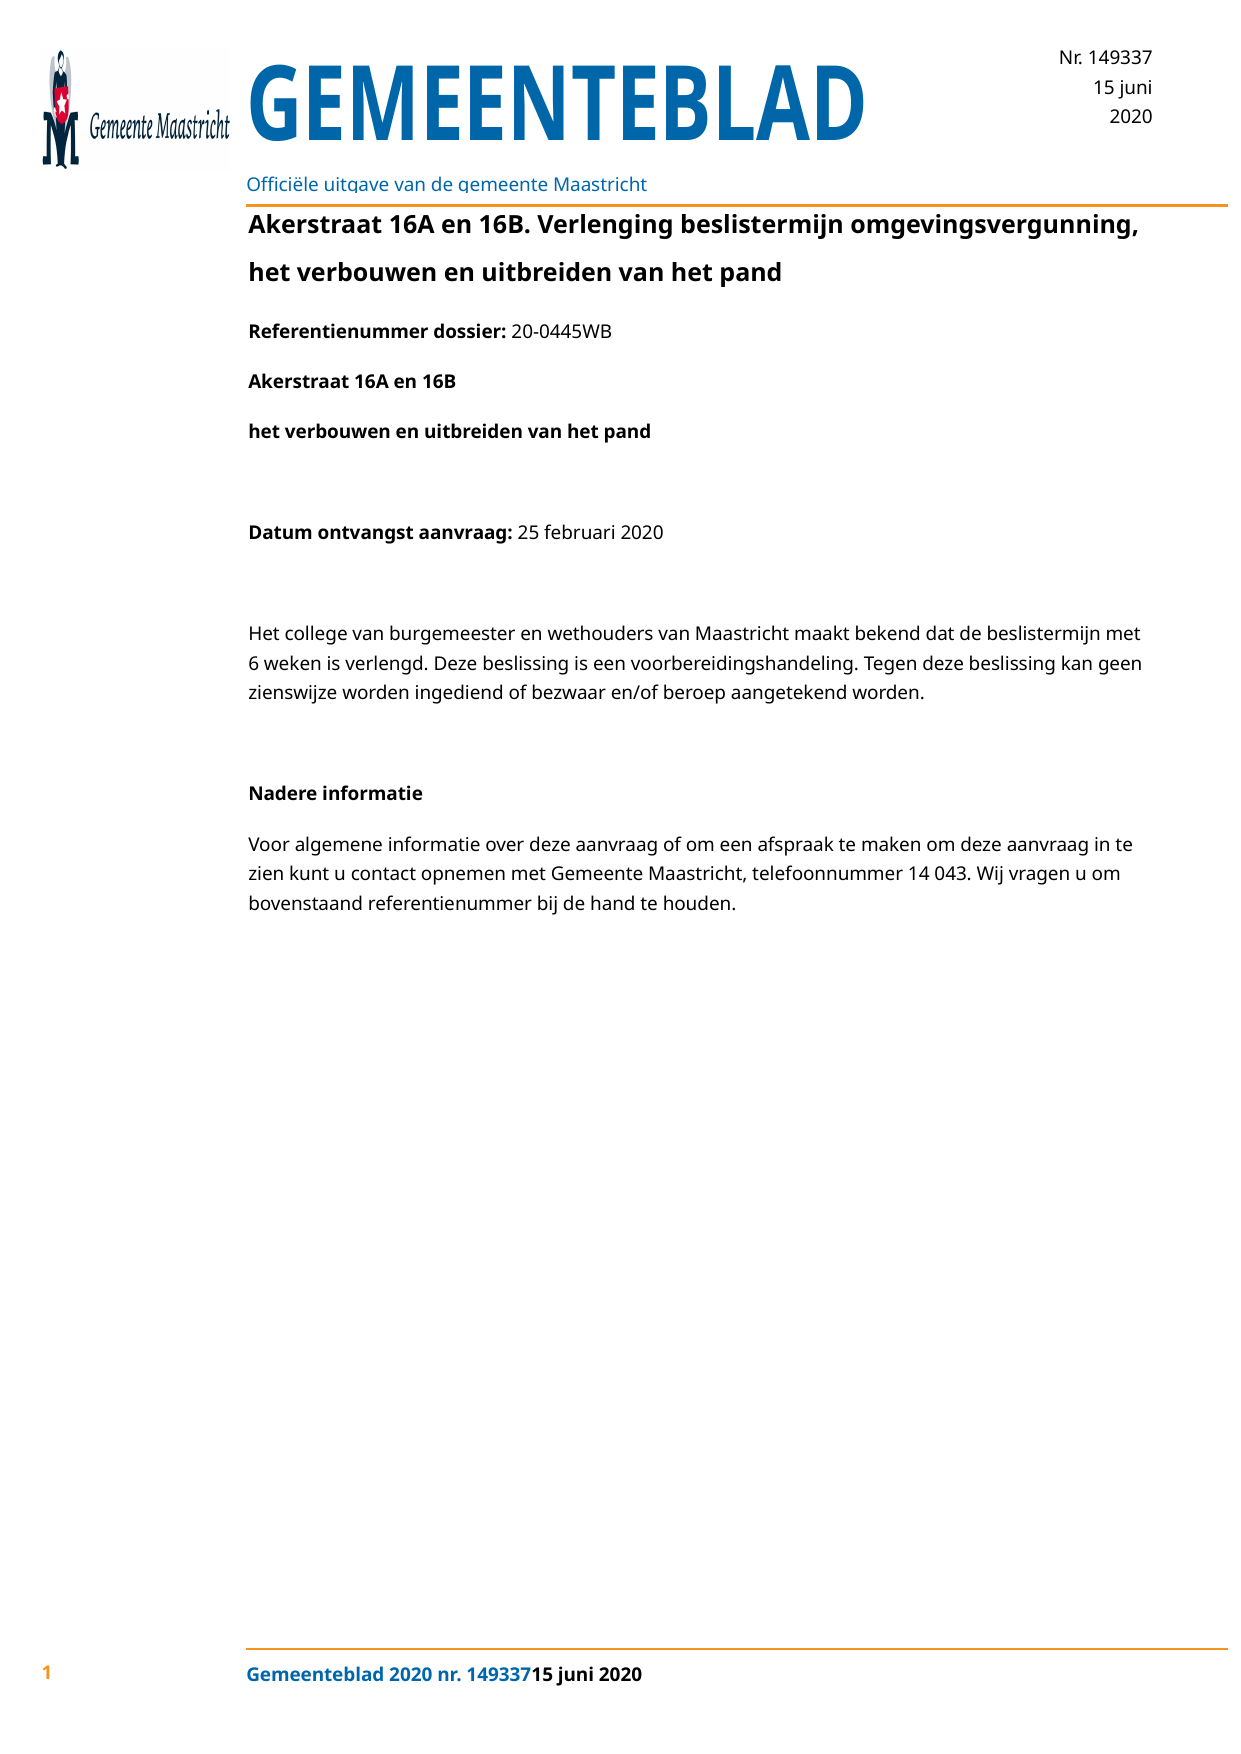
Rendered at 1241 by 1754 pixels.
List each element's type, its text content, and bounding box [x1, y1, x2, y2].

text Referentienummer dossier: 20-0445WB [248, 318, 1152, 344]
text Het college van burgemeester en wethouders van Maastricht maakt bekend dat de beslistermijn met 6 weken is verlengd. Deze beslissing is een voorbereidingshandeling. Tegen deze beslissing kan geen zienswijze worden ingediend of bezwaar en/of beroep aangetekend worden. [248, 620, 1152, 705]
text Voor algemene informatie over deze aanvraag of om een afspraak te maken om deze aanvraag in te zien kunt u contact opnemen met Gemeente Maastricht, telefoonnummer 14 043. Wij vragen u om bovenstaand referentienummer bij de hand te houden. [248, 831, 1152, 916]
picture [41, 47, 231, 172]
text Nadere informatie [248, 780, 1152, 806]
text Akerstraat 16A en 16B [248, 368, 1152, 394]
text Akerstraat 16A en 16B. Verlenging beslistermijn omgevingsvergunning, het verbouwen en uitbreiden van het pand [248, 207, 1152, 288]
text het verbouwen en uitbreiden van het pand [248, 419, 1152, 444]
text Datum ontvangst aanvraag: 25 februari 2020 [248, 519, 1152, 545]
